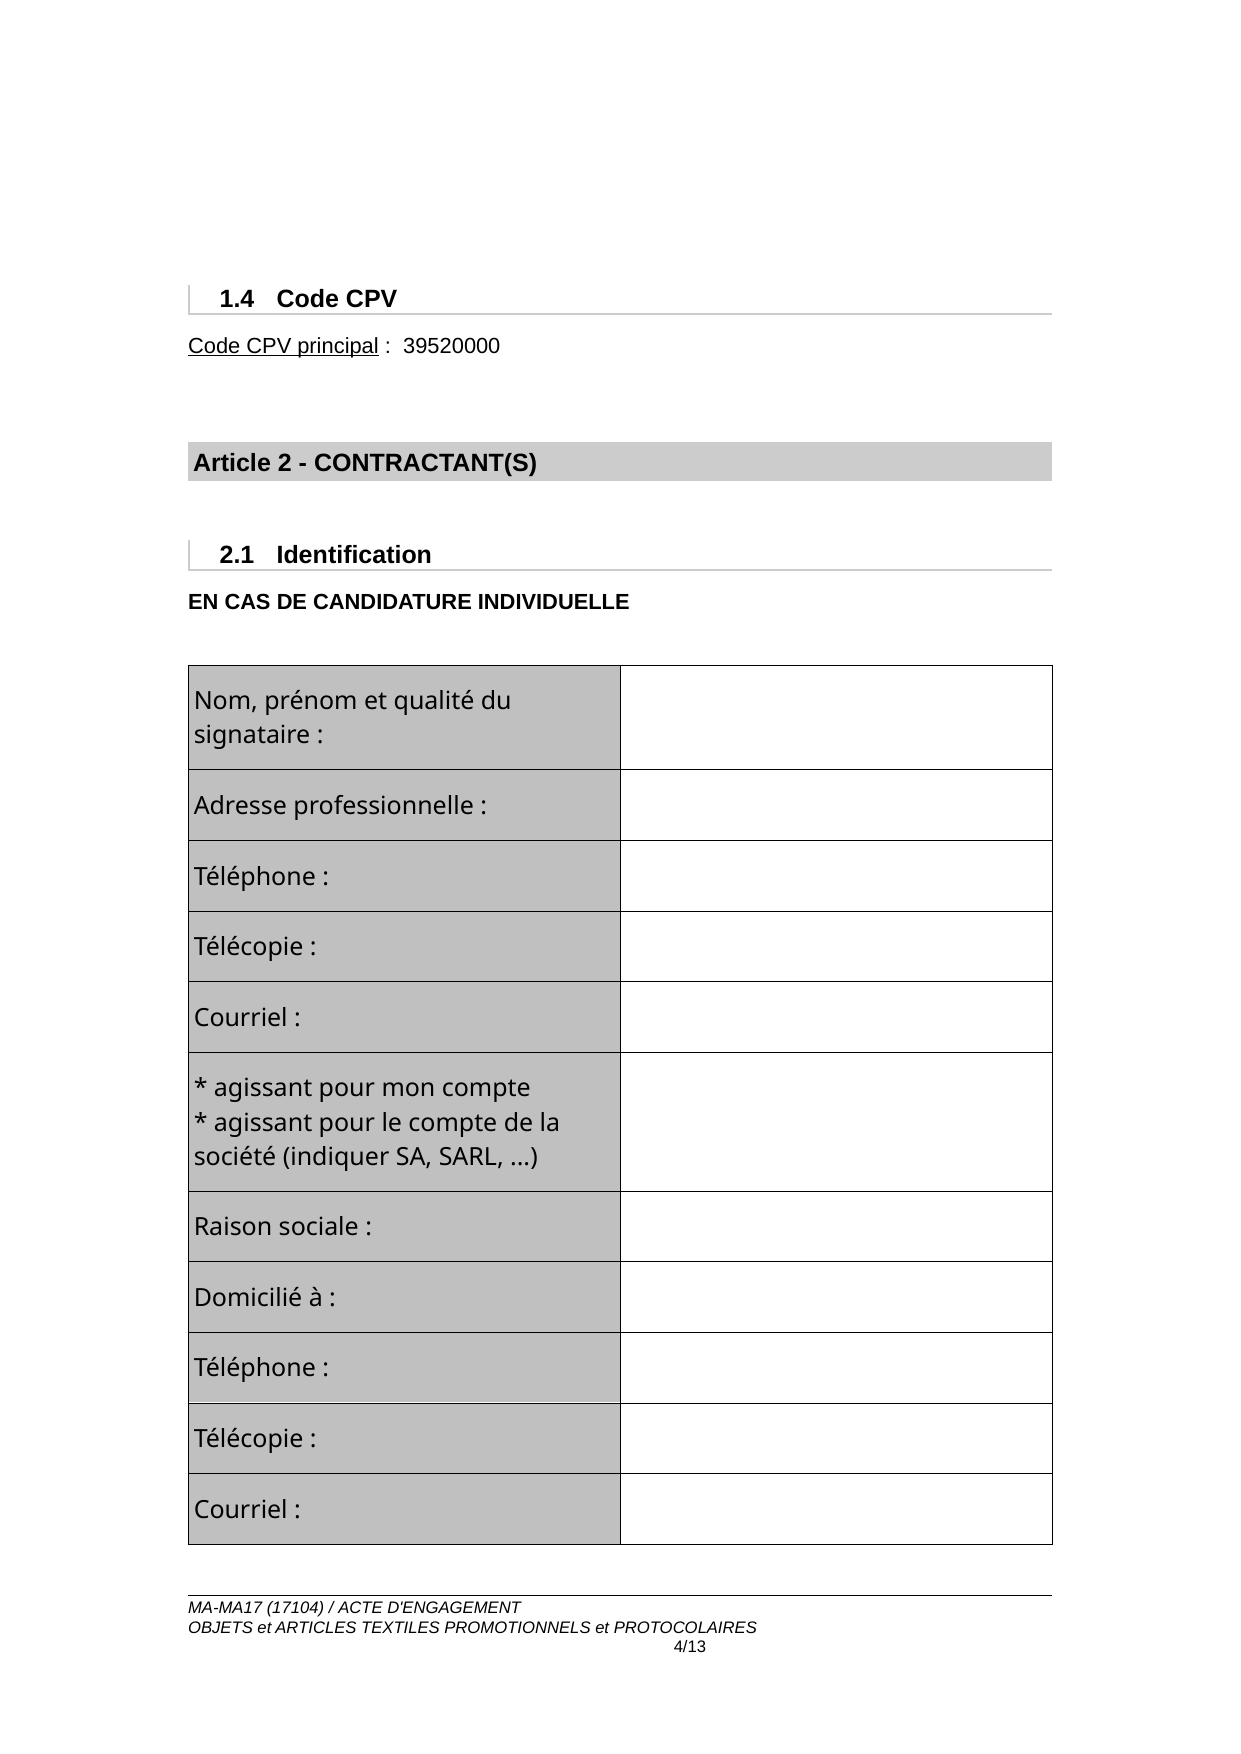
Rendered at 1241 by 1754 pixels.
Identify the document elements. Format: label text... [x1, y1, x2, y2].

table_cell [621, 841, 1052, 911]
table_cell Télécopie : [189, 912, 620, 981]
table_cell [621, 1404, 1052, 1473]
table_cell Courriel : [189, 1474, 620, 1544]
subtitle CONTRACTANT(S) [190, 445, 1050, 479]
table_cell [621, 770, 1052, 840]
table_cell [621, 1333, 1052, 1402]
table_cell Télécopie : [189, 1404, 620, 1473]
table_cell Téléphone : [189, 841, 620, 911]
table_cell Téléphone : [189, 1333, 620, 1402]
table_cell [621, 1474, 1052, 1544]
table_cell [621, 1053, 1052, 1191]
text EN CAS DE CANDIDATURE INDIVIDUELLE [188, 589, 1052, 614]
table_cell Domicilié à : [189, 1262, 620, 1332]
subtitle Identification [190, 540, 1052, 569]
table_cell [621, 1192, 1052, 1261]
table_cell * agissant pour mon compte * agissant pour le compte de la société (indiquer SA, SARL, ...) [189, 1053, 620, 1191]
table_cell Raison sociale : [189, 1192, 620, 1261]
table_header [621, 666, 1052, 769]
text Code CPV principal : 39520000 [188, 333, 1052, 358]
table_cell Courriel : [189, 982, 620, 1052]
table_cell Adresse professionnelle : [189, 770, 620, 840]
subtitle Code CPV [188, 284, 1052, 313]
table_cell [621, 912, 1052, 981]
table_cell [621, 982, 1052, 1052]
table_header Nom, prénom et qualité du signataire : [189, 666, 620, 769]
table_cell [621, 1262, 1052, 1332]
